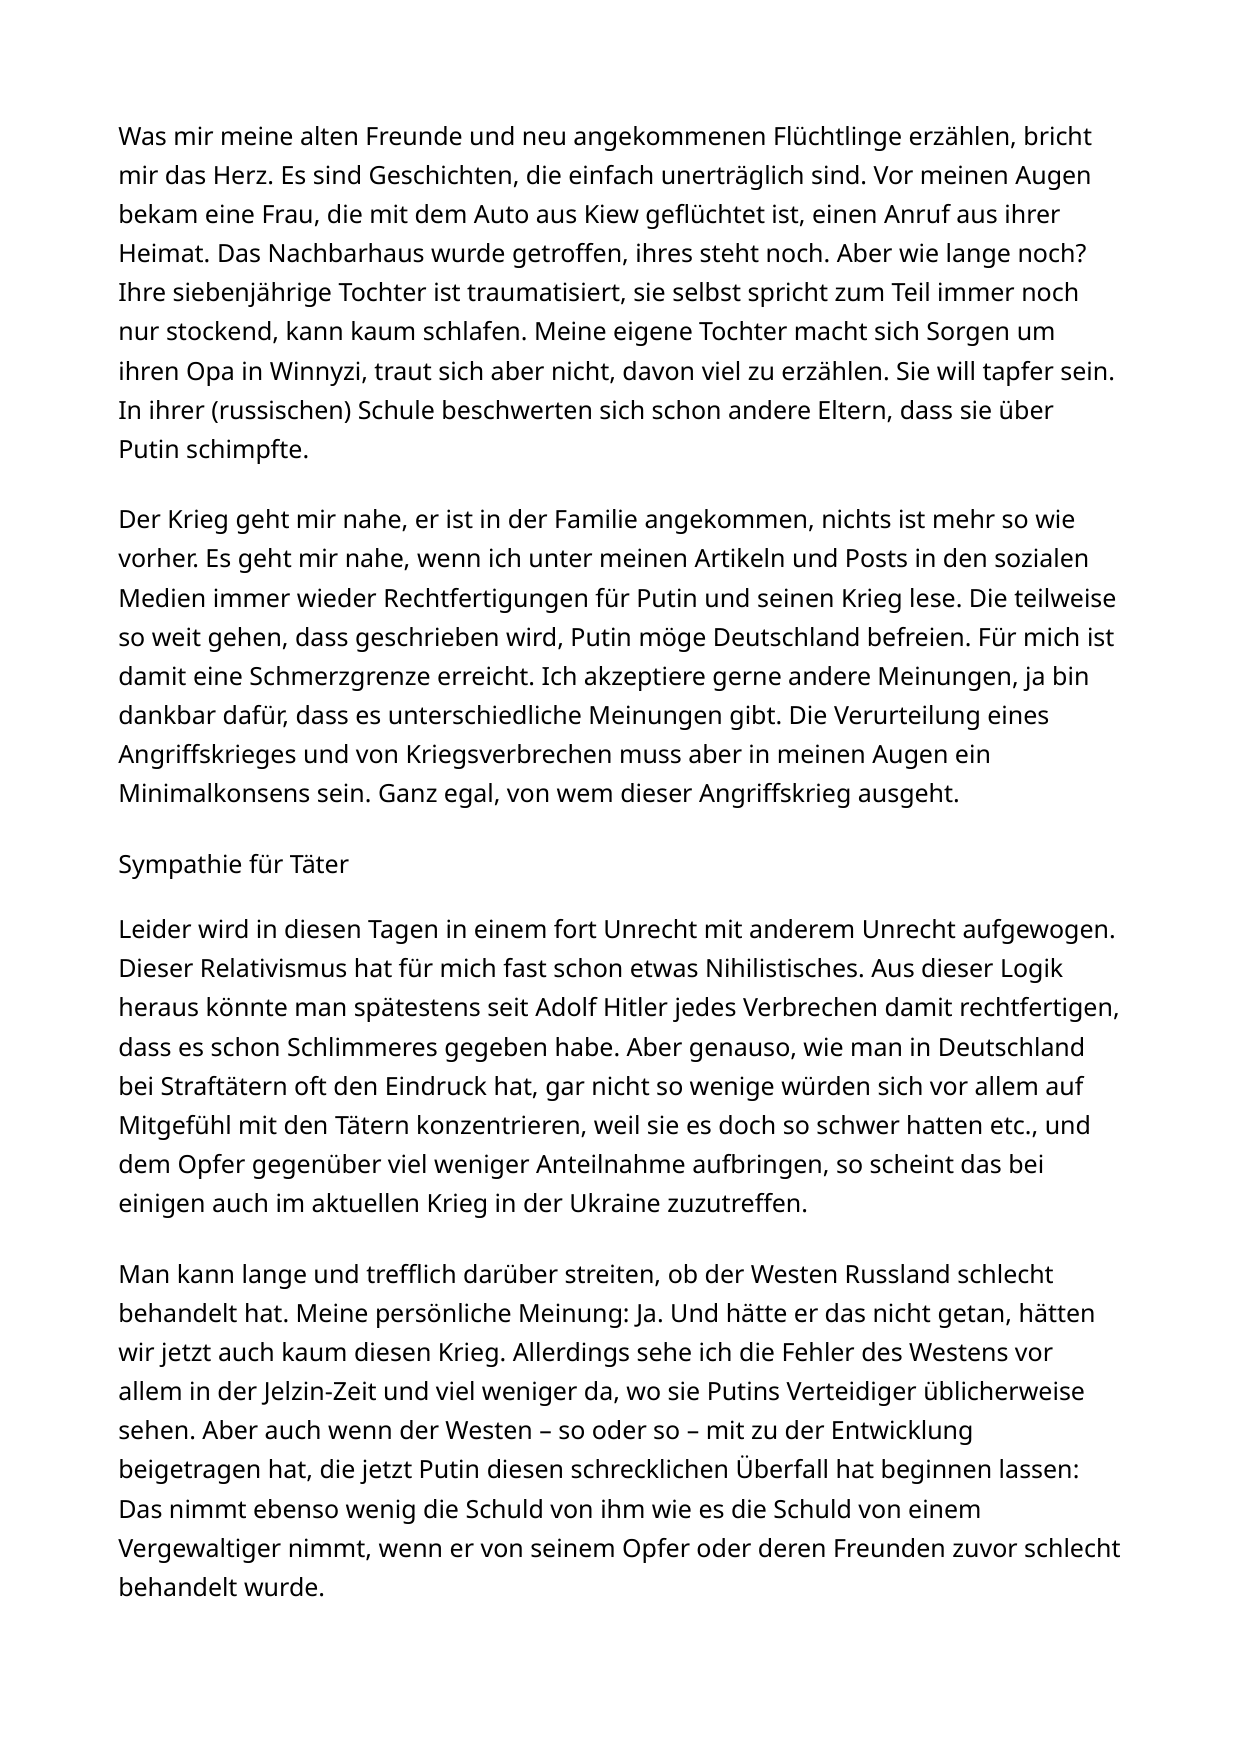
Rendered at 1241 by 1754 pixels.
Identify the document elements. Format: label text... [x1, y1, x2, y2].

text Was mir meine alten Freunde und neu angekommenen Flüchtlinge erzählen, bricht mir das Herz. Es sind Geschichten, die einfach unerträglich sind. Vor meinen Augen bekam eine Frau, die mit dem Auto aus Kiew geflüchtet ist, einen Anruf aus ihrer Heimat. Das Nachbarhaus wurde getroffen, ihres steht noch. Aber wie lange noch? Ihre siebenjährige Tochter ist traumatisiert, sie selbst spricht zum Teil immer noch nur stockend, kann kaum schlafen. Meine eigene Tochter macht sich Sorgen um ihren Opa in Winnyzi, traut sich aber nicht, davon viel zu erzählen. Sie will tapfer sein. In ihrer (russischen) Schule beschwerten sich schon andere Eltern, dass sie über Putin schimpfte. [118, 118, 1122, 466]
subtitle Sympathie für Täter [118, 846, 1122, 881]
text Man kann lange und trefflich darüber streiten, ob der Westen Russland schlecht behandelt hat. Meine persönliche Meinung: Ja. Und hätte er das nicht getan, hätten wir jetzt auch kaum diesen Krieg. Allerdings sehe ich die Fehler des Westens vor allem in der Jelzin-Zeit und viel weniger da, wo sie Putins Verteidiger üblicherweise sehen. Aber auch wenn der Westen – so oder so – mit zu der Entwicklung beigetragen hat, die jetzt Putin diesen schrecklichen Überfall hat beginnen lassen: Das nimmt ebenso wenig die Schuld von ihm wie es die Schuld von einem Vergewaltiger nimmt, wenn er von seinem Opfer oder deren Freunden zuvor schlecht behandelt wurde. [118, 1256, 1122, 1604]
text Leider wird in diesen Tagen in einem fort Unrecht mit anderem Unrecht aufgewogen. Dieser Relativismus hat für mich fast schon etwas Nihilistisches. Aus dieser Logik heraus könnte man spätestens seit Adolf Hitler jedes Verbrechen damit rechtfertigen, dass es schon Schlimmeres gegeben habe. Aber genauso, wie man in Deutschland bei Straftätern oft den Eindruck hat, gar nicht so wenige würden sich vor allem auf Mitgefühl mit den Tätern konzentrieren, weil sie es doch so schwer hatten etc., und dem Opfer gegenüber viel weniger Anteilnahme aufbringen, so scheint das bei einigen auch im aktuellen Krieg in der Ukraine zuzutreffen. [118, 912, 1122, 1220]
text Der Krieg geht mir nahe, er ist in der Familie angekommen, nichts ist mehr so wie vorher. Es geht mir nahe, wenn ich unter meinen Artikeln und Posts in den sozialen Medien immer wieder Rechtfertigungen für Putin und seinen Krieg lese. Die teilweise so weit gehen, dass geschrieben wird, Putin möge Deutschland befreien. Für mich ist damit eine Schmerzgrenze erreicht. Ich akzeptiere gerne andere Meinungen, ja bin dankbar dafür, dass es unterschiedliche Meinungen gibt. Die Verurteilung eines Angriffskrieges und von Kriegsverbrechen muss aber in meinen Augen ein Minimalkonsens sein. Ganz egal, von wem dieser Angriffskrieg ausgeht. [118, 502, 1122, 810]
